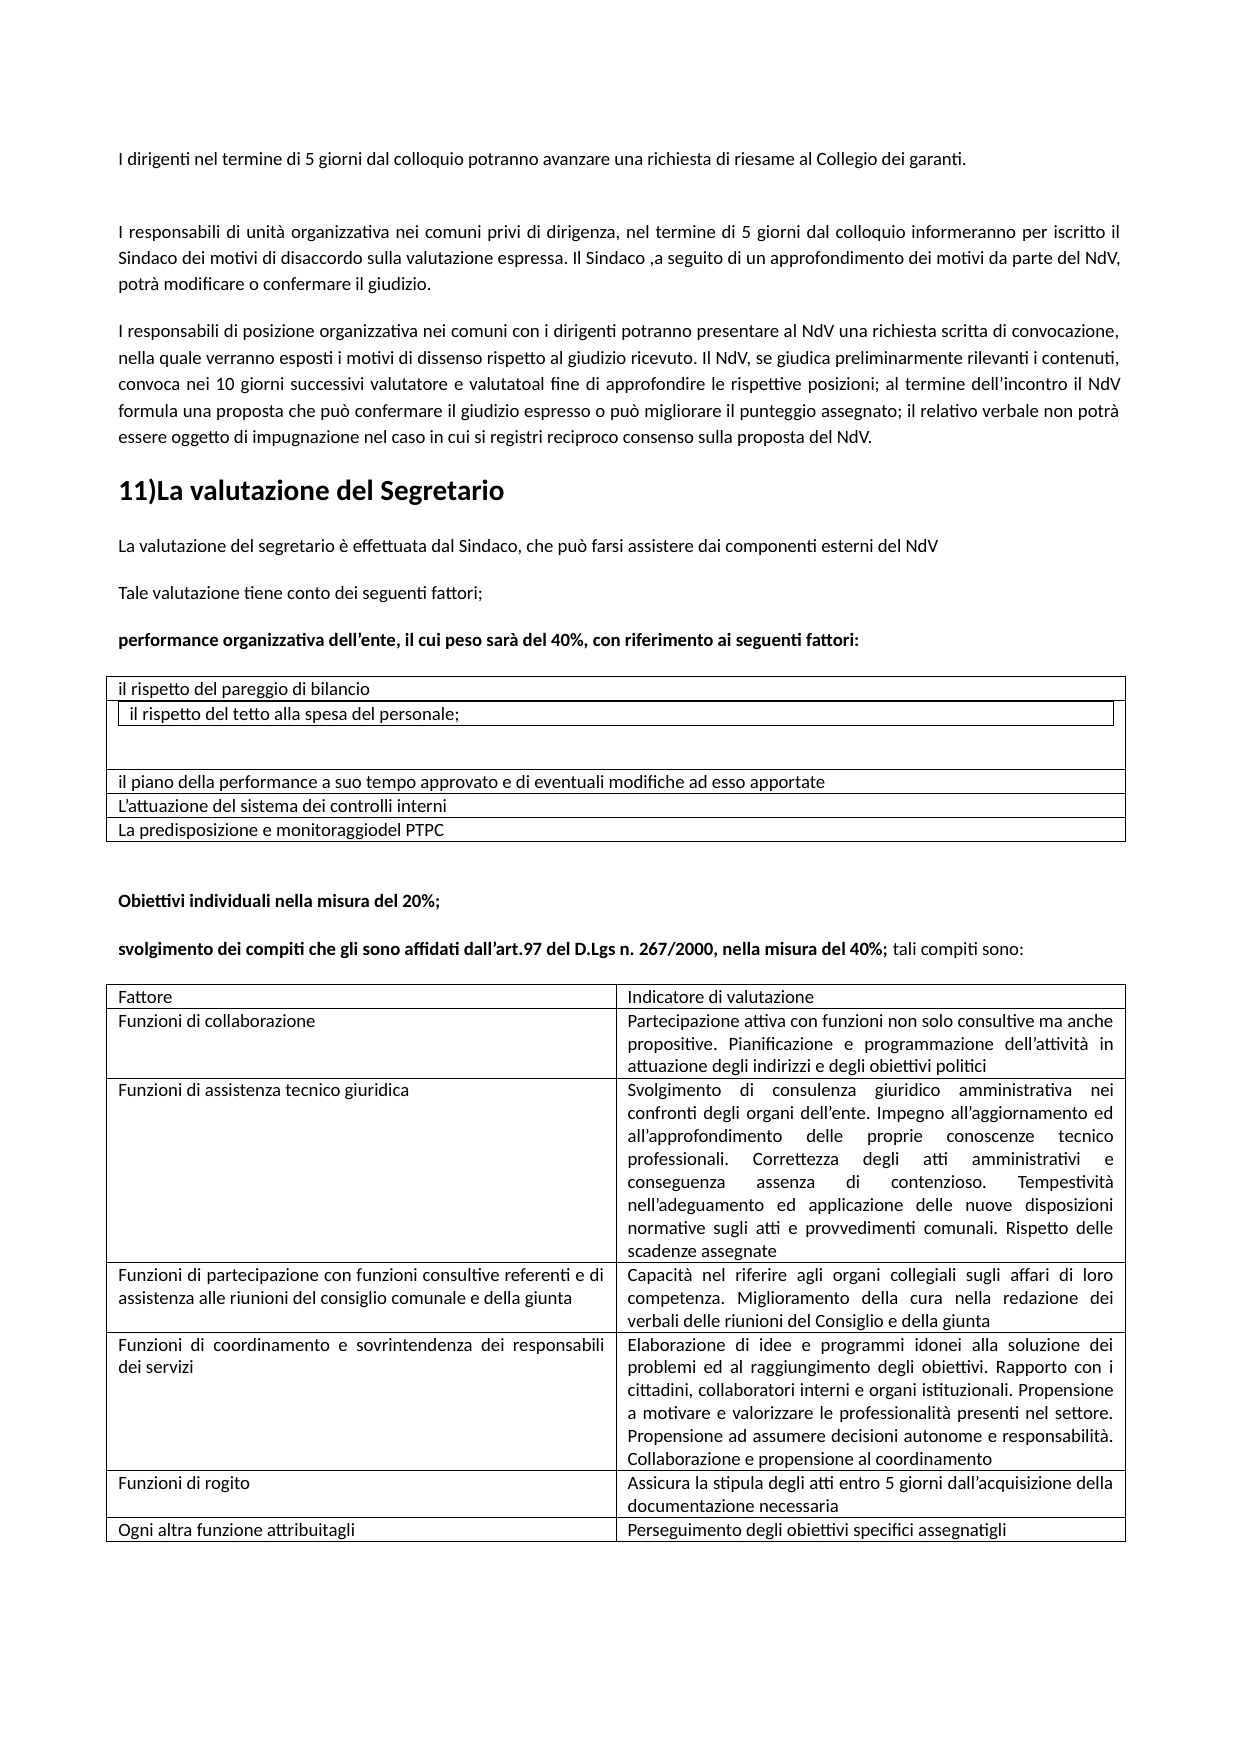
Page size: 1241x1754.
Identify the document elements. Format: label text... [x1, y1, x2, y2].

text Obiettivi individuali nella misura del 20%; [118, 889, 1122, 912]
table_cell Assicura la stipula degli atti entro 5 giorni dall’acquisizione della documentazione necessaria [617, 1471, 1125, 1517]
table_cell Elaborazione di idee e programmi idonei alla soluzione dei problemi ed al raggiungimento degli obiettivi. Rapporto con i cittadini, collaboratori interni e organi istituzionali. Propensione a motivare e valorizzare le professionalità presenti nel settore. Propensione ad assumere decisioni autonome e responsabilità. Collaborazione e propensione al coordinamento [617, 1333, 1125, 1470]
table_header il rispetto del pareggio di bilancio [107, 677, 1125, 699]
table_cell La predisposizione e monitoraggiodel PTPC [107, 818, 1125, 841]
table_cell Funzioni di collaborazione [107, 1009, 616, 1078]
text La valutazione del segretario è effettuata dal Sindaco, che può farsi assistere dai componenti esterni del NdV [118, 534, 1122, 557]
table_cell [107, 701, 1125, 769]
text svolgimento dei compiti che gli sono affidati dall’art.97 del D.Lgs n. 267/2000, nella misura del 40%; tali compiti sono: [118, 937, 1122, 959]
text I responsabili di unità organizzativa nei comuni privi di dirigenza, nel termine di 5 giorni dal colloquio informeranno per iscritto il Sindaco dei motivi di disaccordo sulla valutazione espressa. Il Sindaco ,a seguito di un approfondimento dei motivi da parte del NdV, potrà modificare o confermare il giudizio. [118, 193, 1122, 295]
table_cell L’attuazione del sistema dei controlli interni [107, 794, 1125, 817]
table_cell Funzioni di coordinamento e sovrintendenza dei responsabili dei servizi [107, 1333, 616, 1470]
table_cell Funzioni di partecipazione con funzioni consultive referenti e di assistenza alle riunioni del consiglio comunale e della giunta [107, 1263, 616, 1332]
text Tale valutazione tiene conto dei seguenti fattori; [118, 581, 1122, 604]
table_header il rispetto del tetto alla spesa del personale; [119, 702, 1113, 724]
table_cell Funzioni di assistenza tecnico giuridica [107, 1079, 616, 1262]
table_cell Capacità nel riferire agli organi collegiali sugli affari di loro competenza. Miglioramento della cura nella redazione dei verbali delle riunioni del Consiglio e della giunta [617, 1263, 1125, 1332]
table_cell Svolgimento di consulenza giuridico amministrativa nei confronti degli organi dell’ente. Impegno all’aggiornamento ed all’approfondimento delle proprie conoscenze tecnico professionali. Correttezza degli atti amministrativi e conseguenza assenza di contenzioso. Tempestività nell’adeguamento ed applicazione delle nuove disposizioni normative sugli atti e provvedimenti comunali. Rispetto delle scadenze assegnate [617, 1079, 1125, 1262]
table_cell Perseguimento degli obiettivi specifici assegnatigli [617, 1518, 1125, 1541]
table_cell Partecipazione attiva con funzioni non solo consultive ma anche propositive. Pianificazione e programmazione dell’attività in attuazione degli indirizzi e degli obiettivi politici [617, 1009, 1125, 1078]
text I responsabili di posizione organizzativa nei comuni con i dirigenti potranno presentare al NdV una richiesta scritta di convocazione, nella quale verranno esposti i motivi di dissenso rispetto al giudizio ricevuto. Il NdV, se giudica preliminarmente rilevanti i contenuti, convoca nei 10 giorni successivi valutatore e valutatoal fine di approfondire le rispettive posizioni; al termine dell’incontro il NdV formula una proposta che può confermare il giudizio espresso o può migliorare il punteggio assegnato; il relativo verbale non potrà essere oggetto di impugnazione nel caso in cui si registri reciproco consenso sulla proposta del NdV. [118, 320, 1122, 448]
table_header Indicatore di valutazione [617, 985, 1125, 1008]
table_cell Funzioni di rogito [107, 1471, 616, 1517]
table_cell Ogni altra funzione attribuitagli [107, 1518, 616, 1541]
table_cell il piano della performance a suo tempo approvato e di eventuali modifiche ad esso apportate [107, 770, 1125, 793]
text I dirigenti nel termine di 5 giorni dal colloquio potranno avanzare una richiesta di riesame al Collegio dei garanti. [118, 148, 1122, 171]
text performance organizzativa dell’ente, il cui peso sarà del 40%, con riferimento ai seguenti fattori: [118, 628, 1122, 651]
text 11)La valutazione del Segretario [118, 472, 1122, 508]
table_header Fattore [107, 985, 616, 1008]
